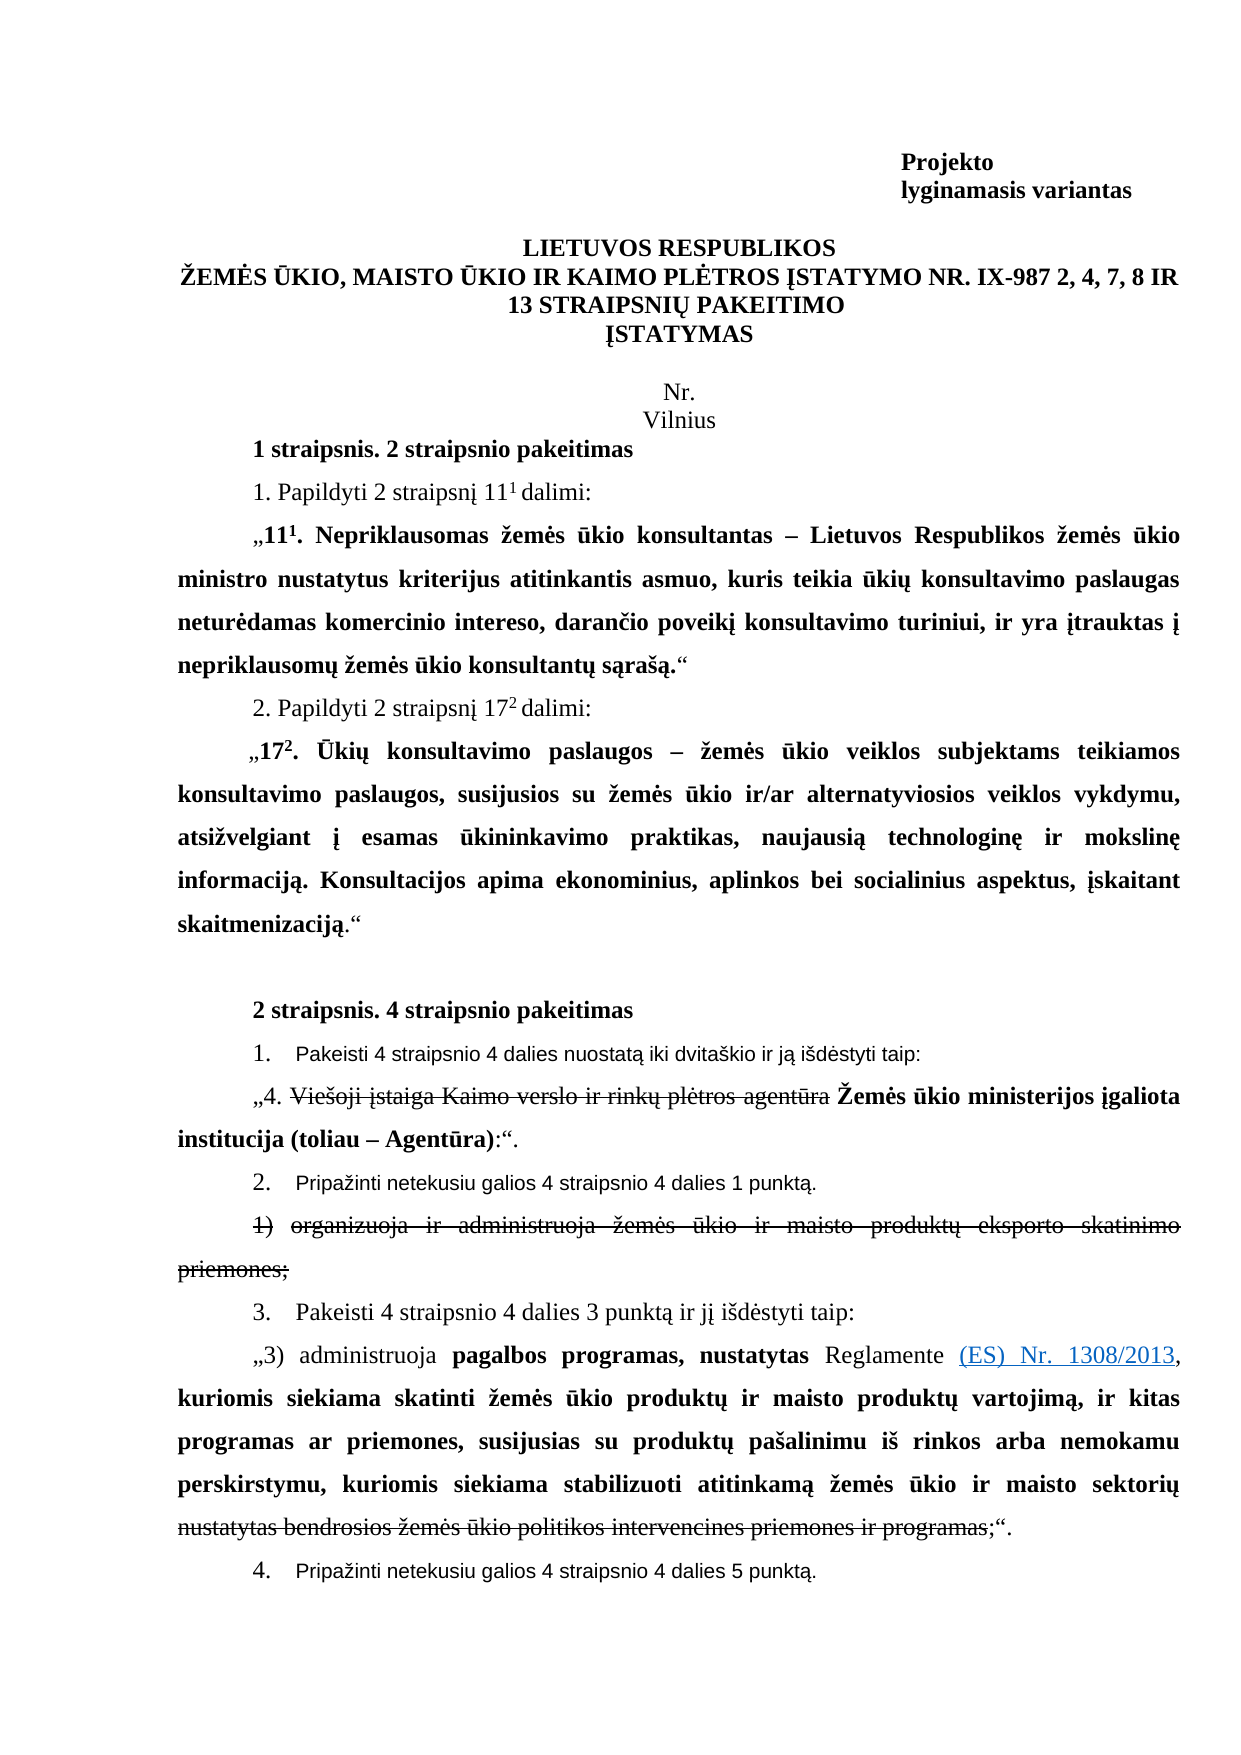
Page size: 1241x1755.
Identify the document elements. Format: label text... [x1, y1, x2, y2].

text ĮSTATYMAS [177, 319, 1181, 348]
text „111. Nepriklausomas žemės ūkio konsultantas – Lietuvos Respublikos žemės ūkio ministro nustatytus kriterijus atitinkantis asmuo, kuris teikia ūkių konsultavimo paslaugas neturėdamas komercinio intereso, darančio poveikį konsultavimo turiniui, ir yra įtrauktas į nepriklausomų žemės ūkio konsultantų sąrašą.“ [177, 521, 1181, 679]
text 1. Papildyti 2 straipsnį 111 dalimi: [177, 477, 1181, 506]
text „172. Ūkių konsultavimo paslaugos – žemės ūkio veiklos subjektams teikiamos konsultavimo paslaugos, susijusios su žemės ūkio ir/ar alternatyviosios veiklos vykdymu, atsižvelgiant į esamas ūkininkavimo praktikas, naujausią technologinę ir mokslinę informaciją. Konsultacijos apima ekonominius, aplinkos bei socialinius aspektus, įskaitant skaitmenizaciją.“ [177, 736, 1181, 937]
text lyginamasis variantas [177, 176, 1181, 204]
text 1. Pakeisti 4 straipsnio 4 dalies nuostatą iki dvitaškio ir ją išdėstyti taip: [177, 1038, 1181, 1067]
text 2. Pripažinti netekusiu galios 4 straipsnio 4 dalies 1 punktą. [177, 1167, 1181, 1196]
text 4. Pripažinti netekusiu galios 4 straipsnio 4 dalies 5 punktą. [177, 1556, 1181, 1584]
text 1 straipsnis. 2 straipsnio pakeitimas [177, 434, 1181, 463]
text 2 straipsnis. 4 straipsnio pakeitimas [177, 995, 1181, 1024]
text Projekto [177, 147, 1181, 176]
text LIETUVOS RESPUBLIKOS [177, 233, 1181, 262]
text „4. Viešoji įstaiga Kaimo verslo ir rinkų plėtros agentūra Žemės ūkio ministerijos įgaliota institucija (toliau – Agentūra):“. [177, 1081, 1181, 1153]
text Nr. [177, 377, 1181, 406]
text ŽEMĖS ŪKIO, MAISTO ŪKIO IR KAIMO PLĖTROS ĮSTATYMO NR. IX-987 2, 4, 7, 8 IR 13 STRAIPSNIŲ PAKEITIMO [177, 262, 1181, 319]
text 1) organizuoja ir administruoja žemės ūkio ir maisto produktų eksporto skatinimo priemones; [177, 1211, 1181, 1282]
text 3. Pakeisti 4 straipsnio 4 dalies 3 punktą ir jį išdėstyti taip: [177, 1297, 1181, 1326]
text 2. Papildyti 2 straipsnį 172 dalimi: [177, 693, 1181, 722]
text Vilnius [177, 406, 1181, 434]
text „3) administruoja pagalbos programas, nustatytas Reglamente (ES) Nr. 1308/2013, kuriomis siekiama skatinti žemės ūkio produktų ir maisto produktų vartojimą, ir kitas programas ar priemones, susijusias su produktų pašalinimu iš rinkos arba nemokamu perskirstymu, kuriomis siekiama stabilizuoti atitinkamą žemės ūkio ir maisto sektorių nustatytas bendrosios žemės ūkio politikos intervencines priemones ir programas;“. [177, 1340, 1181, 1541]
